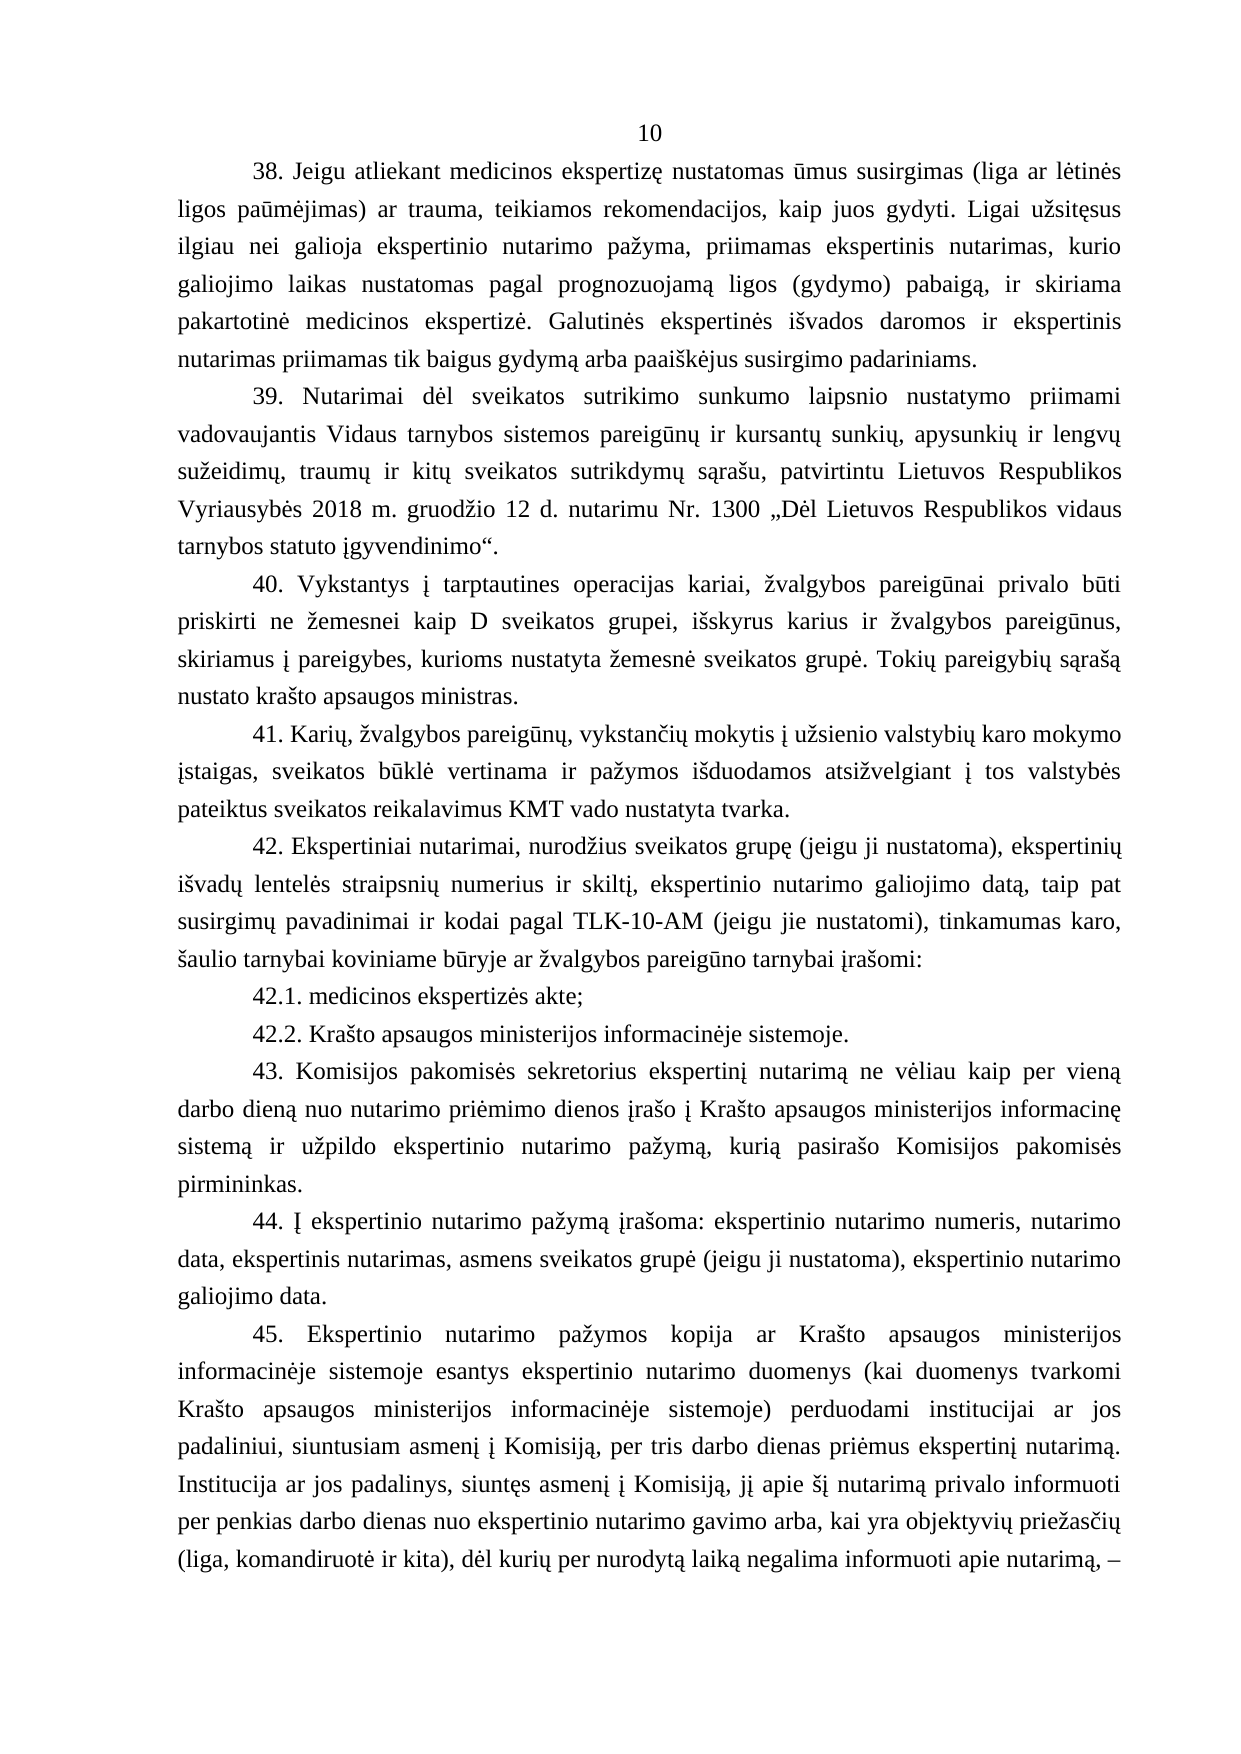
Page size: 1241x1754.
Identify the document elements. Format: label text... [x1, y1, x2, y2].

text 43. Komisijos pakomisės sekretorius ekspertinį nutarimą ne vėliau kaip per vieną darbo dieną nuo nutarimo priėmimo dienos įrašo į Krašto apsaugos ministerijos informacinę sistemą ir užpildo ekspertinio nutarimo pažymą, kurią pasirašo Komisijos pakomisės pirmininkas. [177, 1048, 1122, 1198]
text 41. Karių, žvalgybos pareigūnų, vykstančių mokytis į užsienio valstybių karo mokymo įstaigas, sveikatos būklė vertinama ir pažymos išduodamos atsižvelgiant į tos valstybės pateiktus sveikatos reikalavimus KMT vado nustatyta tvarka. [177, 710, 1122, 823]
text 42.1. medicinos ekspertizės akte; [177, 973, 1122, 1010]
text 45. Ekspertinio nutarimo pažymos kopija ar Krašto apsaugos ministerijos informacinėje sistemoje esantys ekspertinio nutarimo duomenys (kai duomenys tvarkomi Krašto apsaugos ministerijos informacinėje sistemoje) perduodami institucijai ar jos padaliniui, siuntusiam asmenį į Komisiją, per tris darbo dienas priėmus ekspertinį nutarimą. Institucija ar jos padalinys, siuntęs asmenį į Komisiją, jį apie šį nutarimą privalo informuoti per penkias darbo dienas nuo ekspertinio nutarimo gavimo arba, kai yra objektyvių priežasčių (liga, komandiruotė ir kita), dėl kurių per nurodytą laiką negalima informuoti apie nutarimą, – [177, 1310, 1122, 1573]
text 44. Į ekspertinio nutarimo pažymą įrašoma: ekspertinio nutarimo numeris, nutarimo data, ekspertinis nutarimas, asmens sveikatos grupė (jeigu ji nustatoma), ekspertinio nutarimo galiojimo data. [177, 1198, 1122, 1310]
text 39. Nutarimai dėl sveikatos sutrikimo sunkumo laipsnio nustatymo priimami vadovaujantis Vidaus tarnybos sistemos pareigūnų ir kursantų sunkių, apysunkių ir lengvų sužeidimų, traumų ir kitų sveikatos sutrikdymų sąrašu, patvirtintu Lietuvos Respublikos Vyriausybės 2018 m. gruodžio 12 d. nutarimu Nr. 1300 „Dėl Lietuvos Respublikos vidaus tarnybos statuto įgyvendinimo“. [177, 373, 1122, 560]
text 38. Jeigu atliekant medicinos ekspertizę nustatomas ūmus susirgimas (liga ar lėtinės ligos paūmėjimas) ar trauma, teikiamos rekomendacijos, kaip juos gydyti. Ligai užsitęsus ilgiau nei galioja ekspertinio nutarimo pažyma, priimamas ekspertinis nutarimas, kurio galiojimo laikas nustatomas pagal prognozuojamą ligos (gydymo) pabaigą, ir skiriama pakartotinė medicinos ekspertizė. Galutinės ekspertinės išvados daromos ir ekspertinis nutarimas priimamas tik baigus gydymą arba paaiškėjus susirgimo padariniams. [177, 148, 1122, 373]
text 40. Vykstantys į tarptautines operacijas kariai, žvalgybos pareigūnai privalo būti priskirti ne žemesnei kaip D sveikatos grupei, išskyrus karius ir žvalgybos pareigūnus, skiriamus į pareigybes, kurioms nustatyta žemesnė sveikatos grupė. Tokių pareigybių sąrašą nustato krašto apsaugos ministras. [177, 560, 1122, 710]
text 42. Ekspertiniai nutarimai, nurodžius sveikatos grupę (jeigu ji nustatoma), ekspertinių išvadų lentelės straipsnių numerius ir skiltį, ekspertinio nutarimo galiojimo datą, taip pat susirgimų pavadinimai ir kodai pagal TLK-10-AM (jeigu jie nustatomi), tinkamumas karo, šaulio tarnybai koviniame būryje ar žvalgybos pareigūno tarnybai įrašomi: [177, 823, 1122, 973]
text 42.2. Krašto apsaugos ministerijos informacinėje sistemoje. [177, 1010, 1122, 1048]
